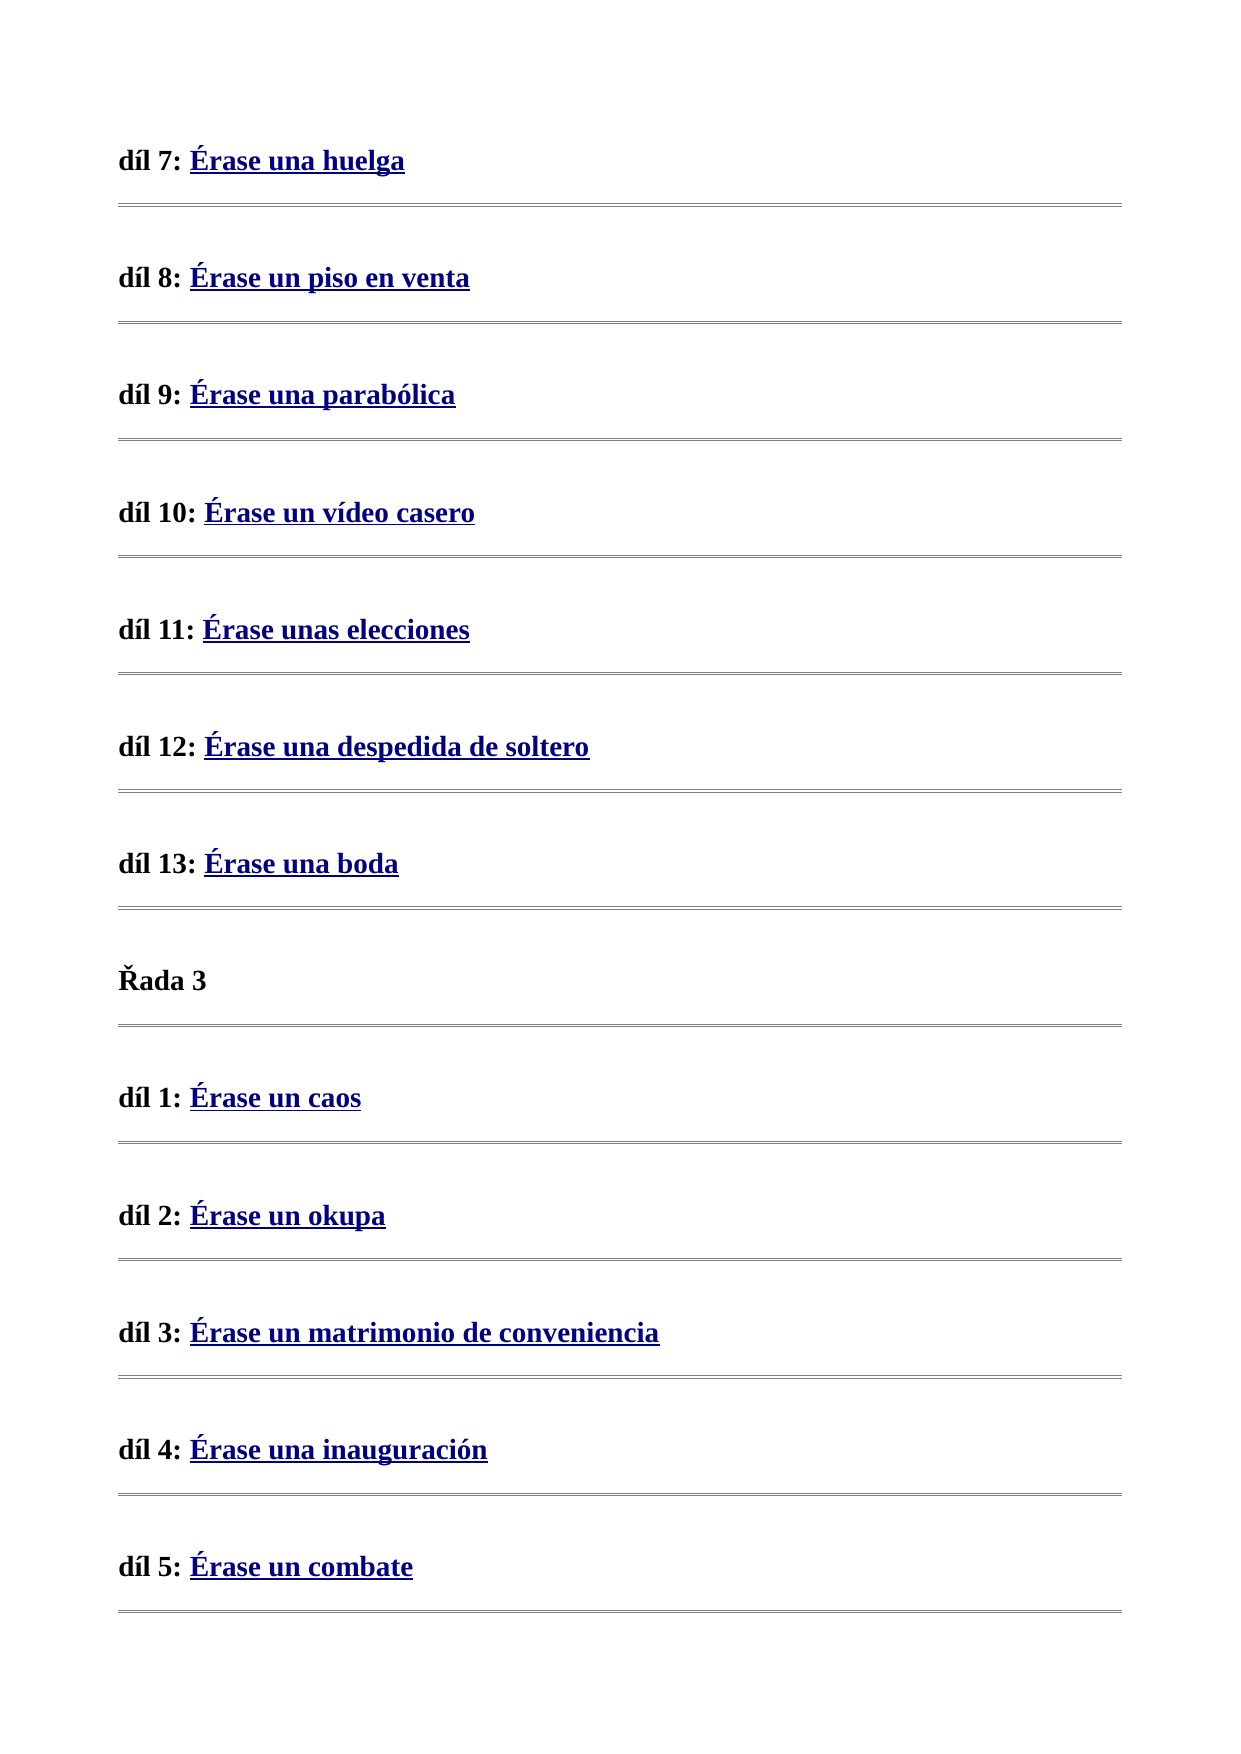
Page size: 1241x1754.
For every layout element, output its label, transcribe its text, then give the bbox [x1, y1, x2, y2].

table_header díl 11: Érase unas elecciones [118, 587, 670, 658]
table_header díl 4: Érase una inauguración [118, 1407, 687, 1478]
subtitle Řada 3 [118, 963, 1122, 997]
table_header díl 10: Érase un vídeo casero [118, 470, 675, 541]
table_header díl 7: Érase una huelga [118, 118, 605, 189]
table_header díl 1: Érase un caos [118, 1056, 561, 1127]
table_header díl 8: Érase un piso en venta [118, 235, 670, 306]
table_header díl 9: Érase una parabólica [118, 353, 655, 423]
table_header díl 2: Érase un okupa [118, 1173, 584, 1244]
table_header díl 5: Érase un combate [118, 1524, 612, 1595]
table_header díl 3: Érase un matrimonio de conveniencia [118, 1290, 860, 1361]
table_header díl 13: Érase una boda [118, 821, 598, 892]
table_header díl 12: Érase una despedida de soltero [118, 704, 791, 775]
